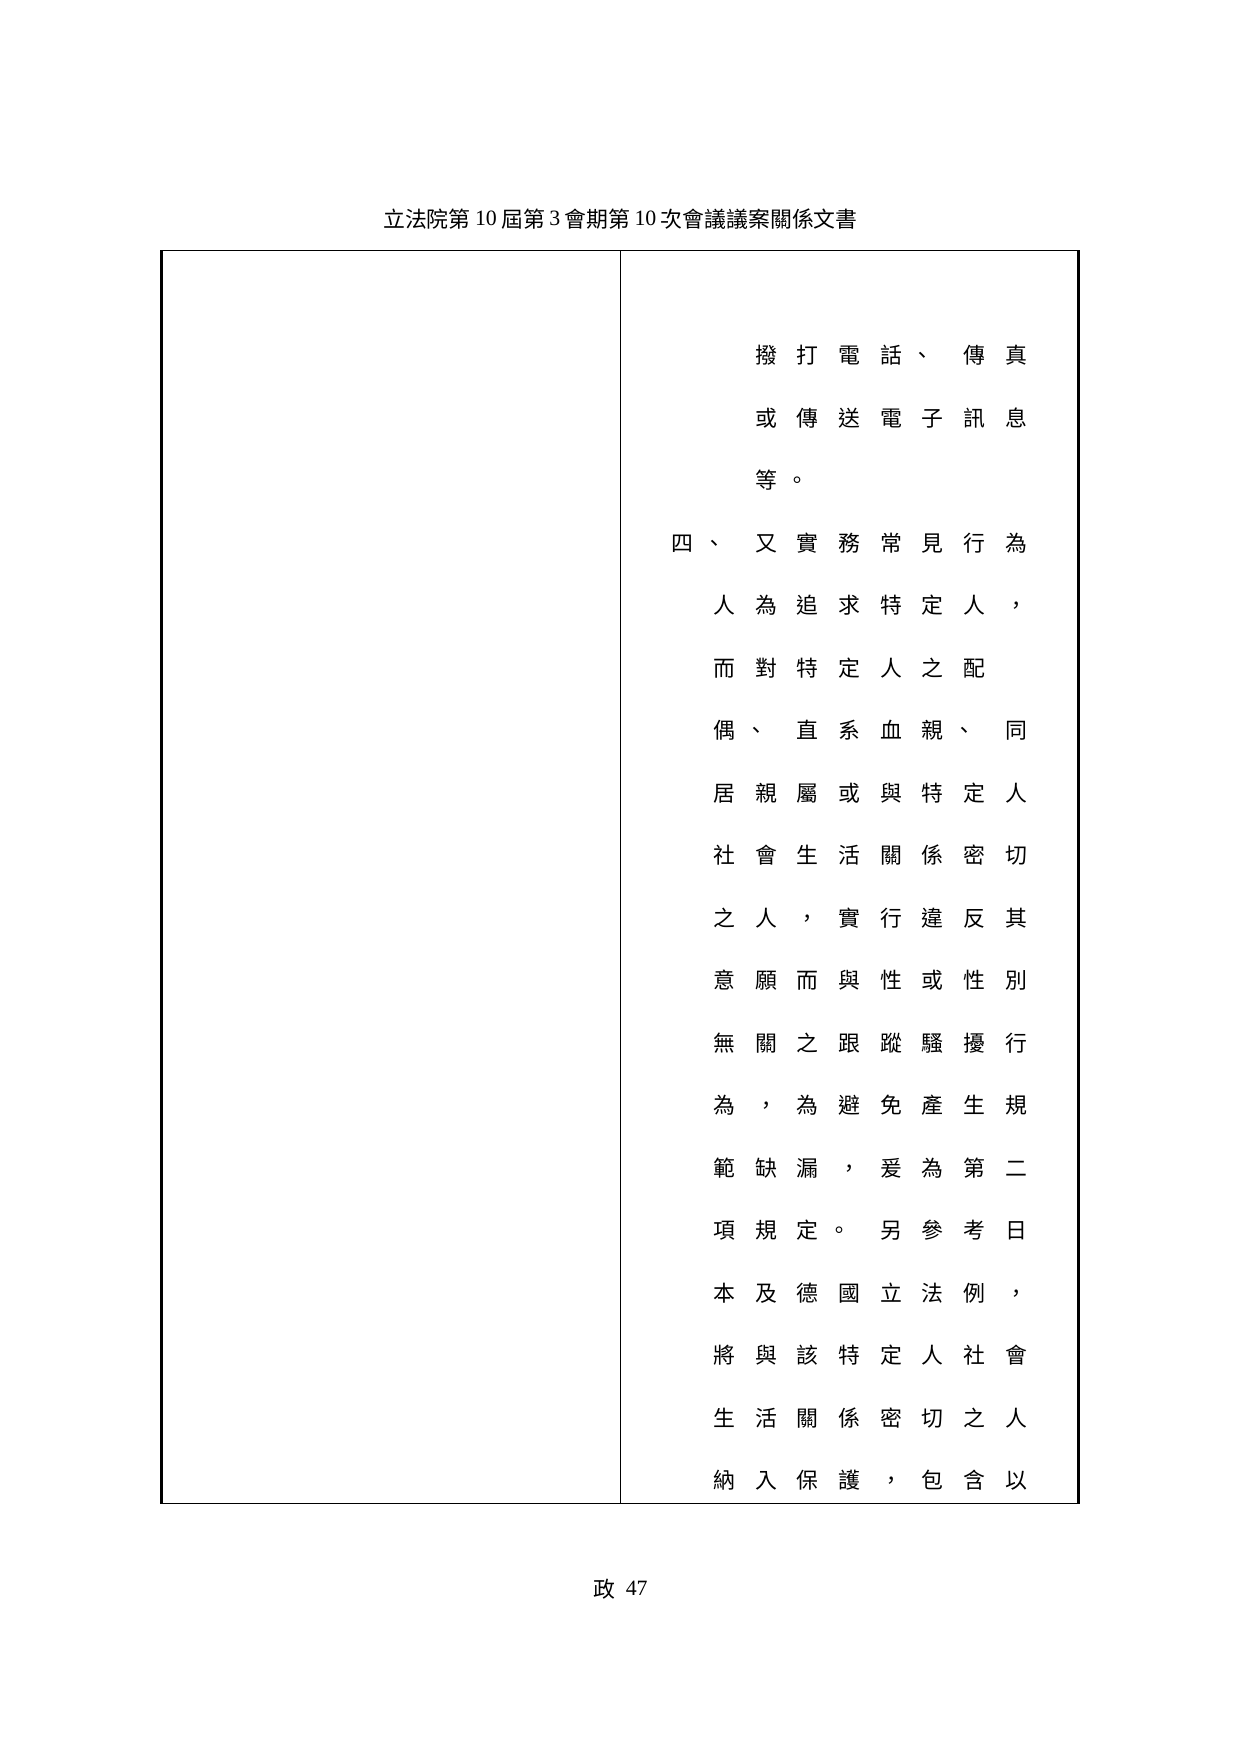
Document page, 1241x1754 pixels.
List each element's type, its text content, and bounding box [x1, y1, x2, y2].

table_cell [163, 251, 620, 1503]
table_cell 撥打電話、傳真或傳送電子訊息等。 四、又實務常見行為人為追求特定人，而對特定人之配偶、直系血親、同居親屬或與特定人社會生活關係密切之人，實行違反其意願而與性或性別無關之跟蹤騷擾行為，為避免產生規範缺漏，爰為第二項規定。另參考日本及德國立法例，將與該特定人社會生活關係密切之人納入保護，包含以 [621, 251, 1077, 1503]
